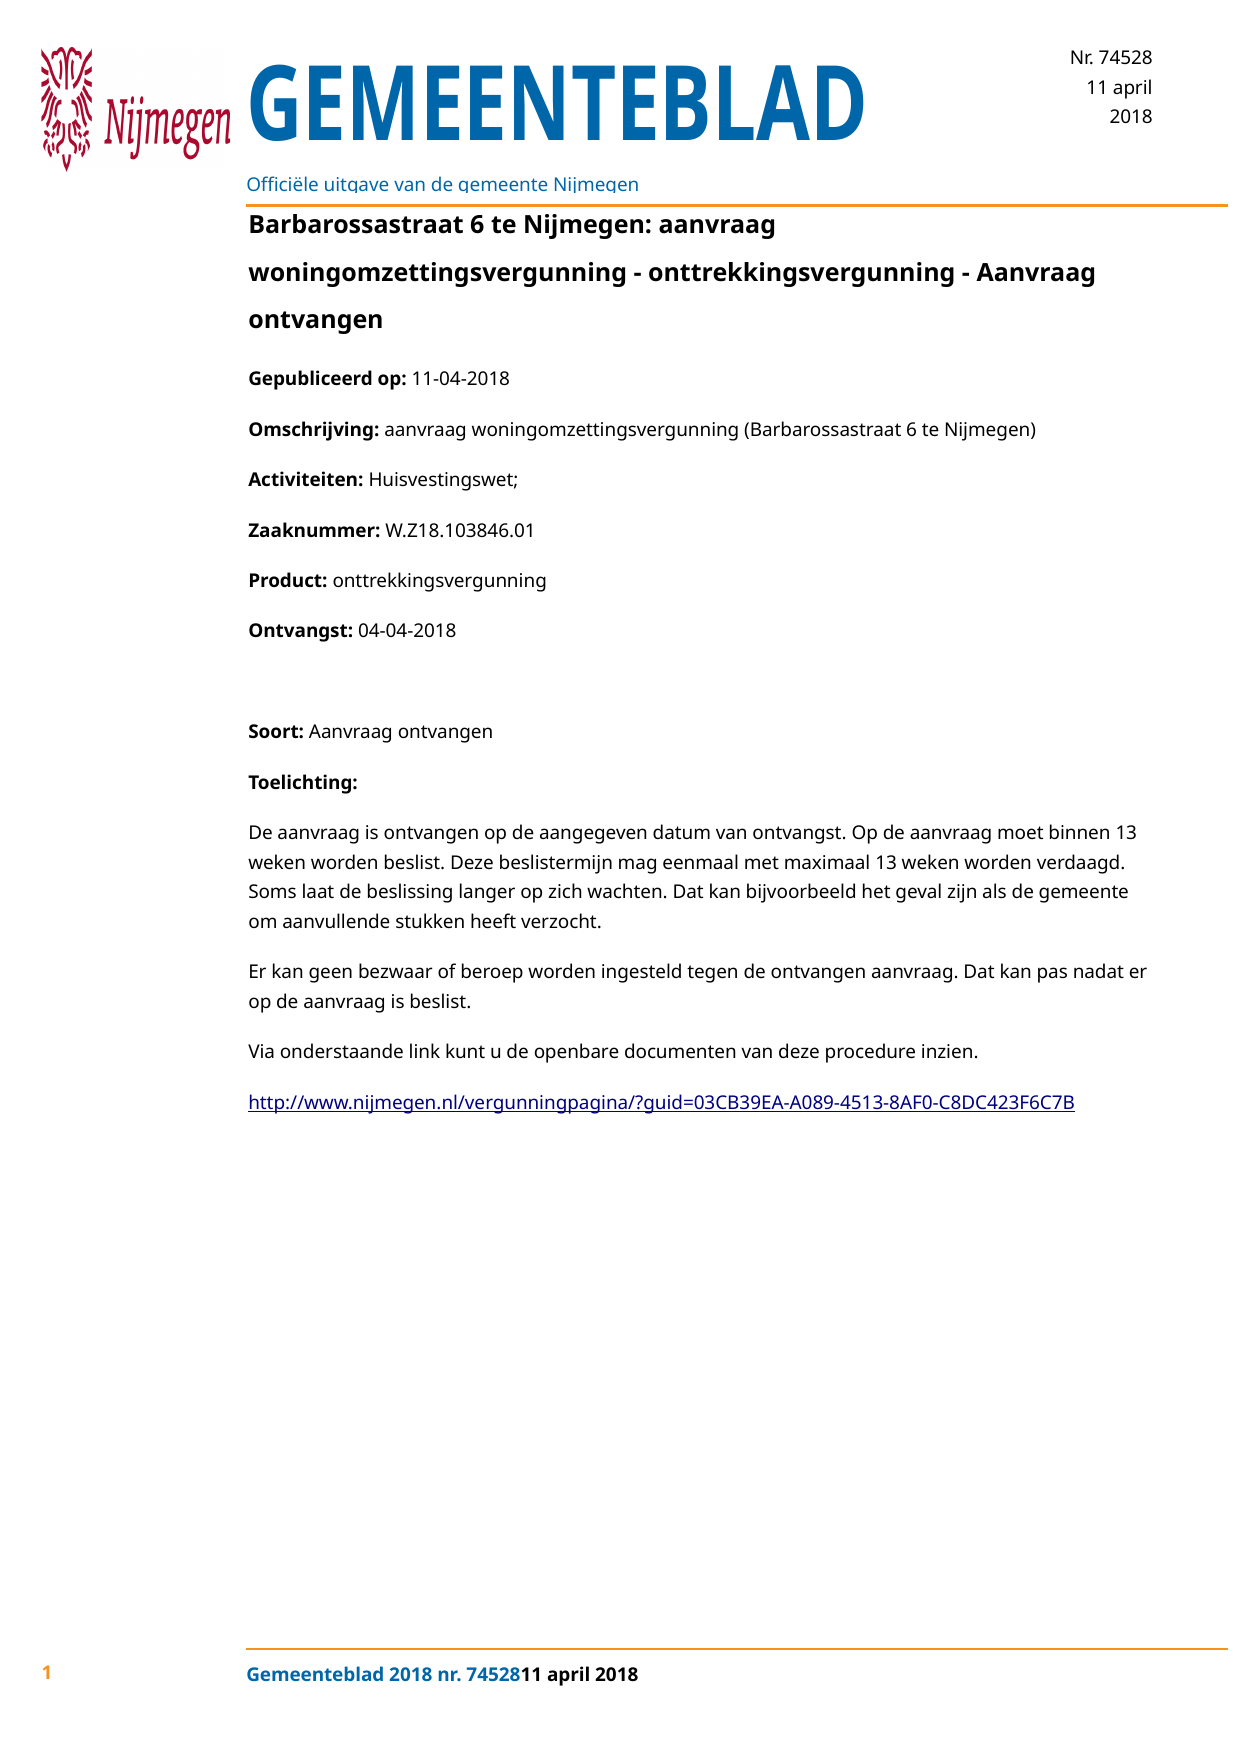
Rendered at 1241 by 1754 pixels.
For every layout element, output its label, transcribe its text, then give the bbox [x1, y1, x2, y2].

text Gepubliceerd op: 11-04-2018 [248, 366, 1152, 391]
text Zaaknummer: W.Z18.103846.01 [248, 517, 1152, 542]
text Barbarossastraat 6 te Nijmegen: aanvraag woningomzettingsvergunning - onttrekkingsvergunning - Aanvraag ontvangen [248, 207, 1152, 336]
text Er kan geen bezwaar of beroep worden ingesteld tegen de ontvangen aanvraag. Dat kan pas nadat er op de aanvraag is beslist. [248, 958, 1152, 1014]
picture [41, 47, 231, 172]
text Ontvangst: 04-04-2018 [248, 618, 1152, 643]
text Via onderstaande link kunt u de openbare documenten van deze procedure inzien. [248, 1038, 1152, 1064]
text Omschrijving: aanvraag woningomzettingsvergunning (Barbarossastraat 6 te Nijmegen) [248, 416, 1152, 442]
text http://www.nijmegen.nl/vergunningpagina/?guid=03CB39EA-A089-4513-8AF0-C8DC423F6C7B [248, 1089, 1152, 1114]
text De aanvraag is ontvangen op de aangegeven datum van ontvangst. Op de aanvraag moet binnen 13 weken worden beslist. Deze beslistermijn mag eenmaal met maximaal 13 weken worden verdaagd. Soms laat de beslissing langer op zich wachten. Dat kan bijvoorbeeld het geval zijn als de gemeente om aanvullende stukken heeft verzocht. [248, 819, 1152, 934]
text Product: onttrekkingsvergunning [248, 567, 1152, 593]
text Toelichting: [248, 769, 1152, 794]
text Soort: Aanvraag ontvangen [248, 718, 1152, 744]
text Activiteiten: Huisvestingswet; [248, 466, 1152, 492]
